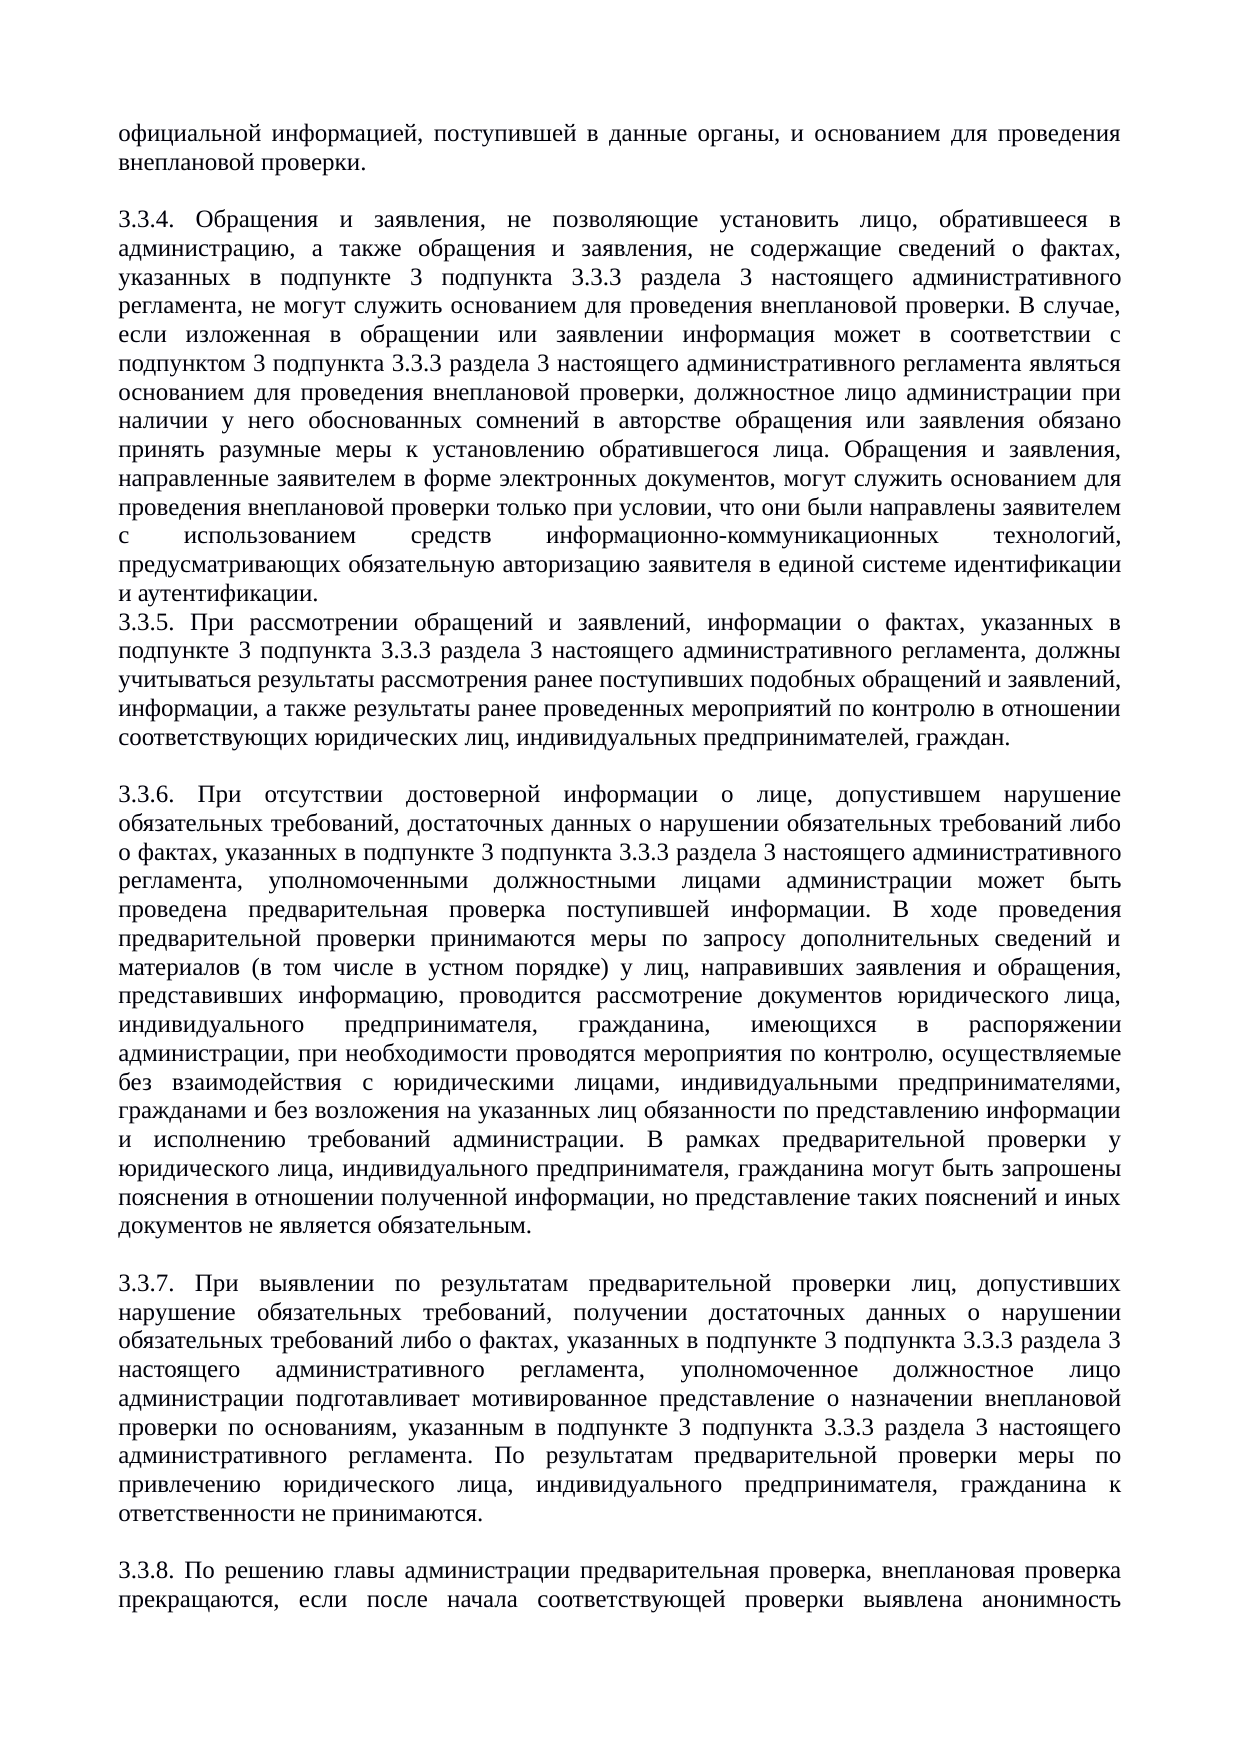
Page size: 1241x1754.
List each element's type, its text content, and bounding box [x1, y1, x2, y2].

text 3.3.4. Обращения и заявления, не позволяющие установить лицо, обратившееся в администрацию, а также обращения и заявления, не содержащие сведений о фактах, указанных в подпункте 3 подпункта 3.3.3 раздела 3 настоящего административного регламента, не могут служить основанием для проведения внеплановой проверки. В случае, если изложенная в обращении или заявлении информация может в соответствии с подпунктом 3 подпункта 3.3.3 раздела 3 настоящего административного регламента являться основанием для проведения внеплановой проверки, должностное лицо администрации при наличии у него обоснованных сомнений в авторстве обращения или заявления обязано принять разумные меры к установлению обратившегося лица. Обращения и заявления, направленные заявителем в форме электронных документов, могут служить основанием для проведения внеплановой проверки только при условии, что они были направлены заявителем с использованием средств информационно-коммуникационных технологий, предусматривающих обязательную авторизацию заявителя в единой системе идентификации и аутентификации. [118, 204, 1122, 607]
text 3.3.8. По решению главы администрации предварительная проверка, внеплановая проверка прекращаются, если после начала соответствующей проверки выявлена анонимность [118, 1556, 1122, 1613]
text официальной информацией, поступившей в данные органы, и основанием для проведения внеплановой проверки. [118, 118, 1122, 176]
text 3.3.6. При отсутствии достоверной информации о лице, допустившем нарушение обязательных требований, достаточных данных о нарушении обязательных требований либо о фактах, указанных в подпункте 3 подпункта 3.3.3 раздела 3 настоящего административного регламента, уполномоченными должностными лицами администрации может быть проведена предварительная проверка поступившей информации. В ходе проведения предварительной проверки принимаются меры по запросу дополнительных сведений и материалов (в том числе в устном порядке) у лиц, направивших заявления и обращения, представивших информацию, проводится рассмотрение документов юридического лица, индивидуального предпринимателя, гражданина, имеющихся в распоряжении администрации, при необходимости проводятся мероприятия по контролю, осуществляемые без взаимодействия с юридическими лицами, индивидуальными предпринимателями, гражданами и без возложения на указанных лиц обязанности по представлению информации и исполнению требований администрации. В рамках предварительной проверки у юридического лица, индивидуального предпринимателя, гражданина могут быть запрошены пояснения в отношении полученной информации, но представление таких пояснений и иных документов не является обязательным. [118, 779, 1122, 1239]
text 3.3.5. При рассмотрении обращений и заявлений, информации о фактах, указанных в подпункте 3 подпункта 3.3.3 раздела 3 настоящего административного регламента, должны учитываться результаты рассмотрения ранее поступивших подобных обращений и заявлений, информации, а также результаты ранее проведенных мероприятий по контролю в отношении соответствующих юридических лиц, индивидуальных предпринимателей, граждан. [118, 607, 1122, 751]
text 3.3.7. При выявлении по результатам предварительной проверки лиц, допустивших нарушение обязательных требований, получении достаточных данных о нарушении обязательных требований либо о фактах, указанных в подпункте 3 подпункта 3.3.3 раздела 3 настоящего административного регламента, уполномоченное должностное лицо администрации подготавливает мотивированное представление о назначении внеплановой проверки по основаниям, указанным в подпункте 3 подпункта 3.3.3 раздела 3 настоящего административного регламента. По результатам предварительной проверки меры по привлечению юридического лица, индивидуального предпринимателя, гражданина к ответственности не принимаются. [118, 1268, 1122, 1527]
